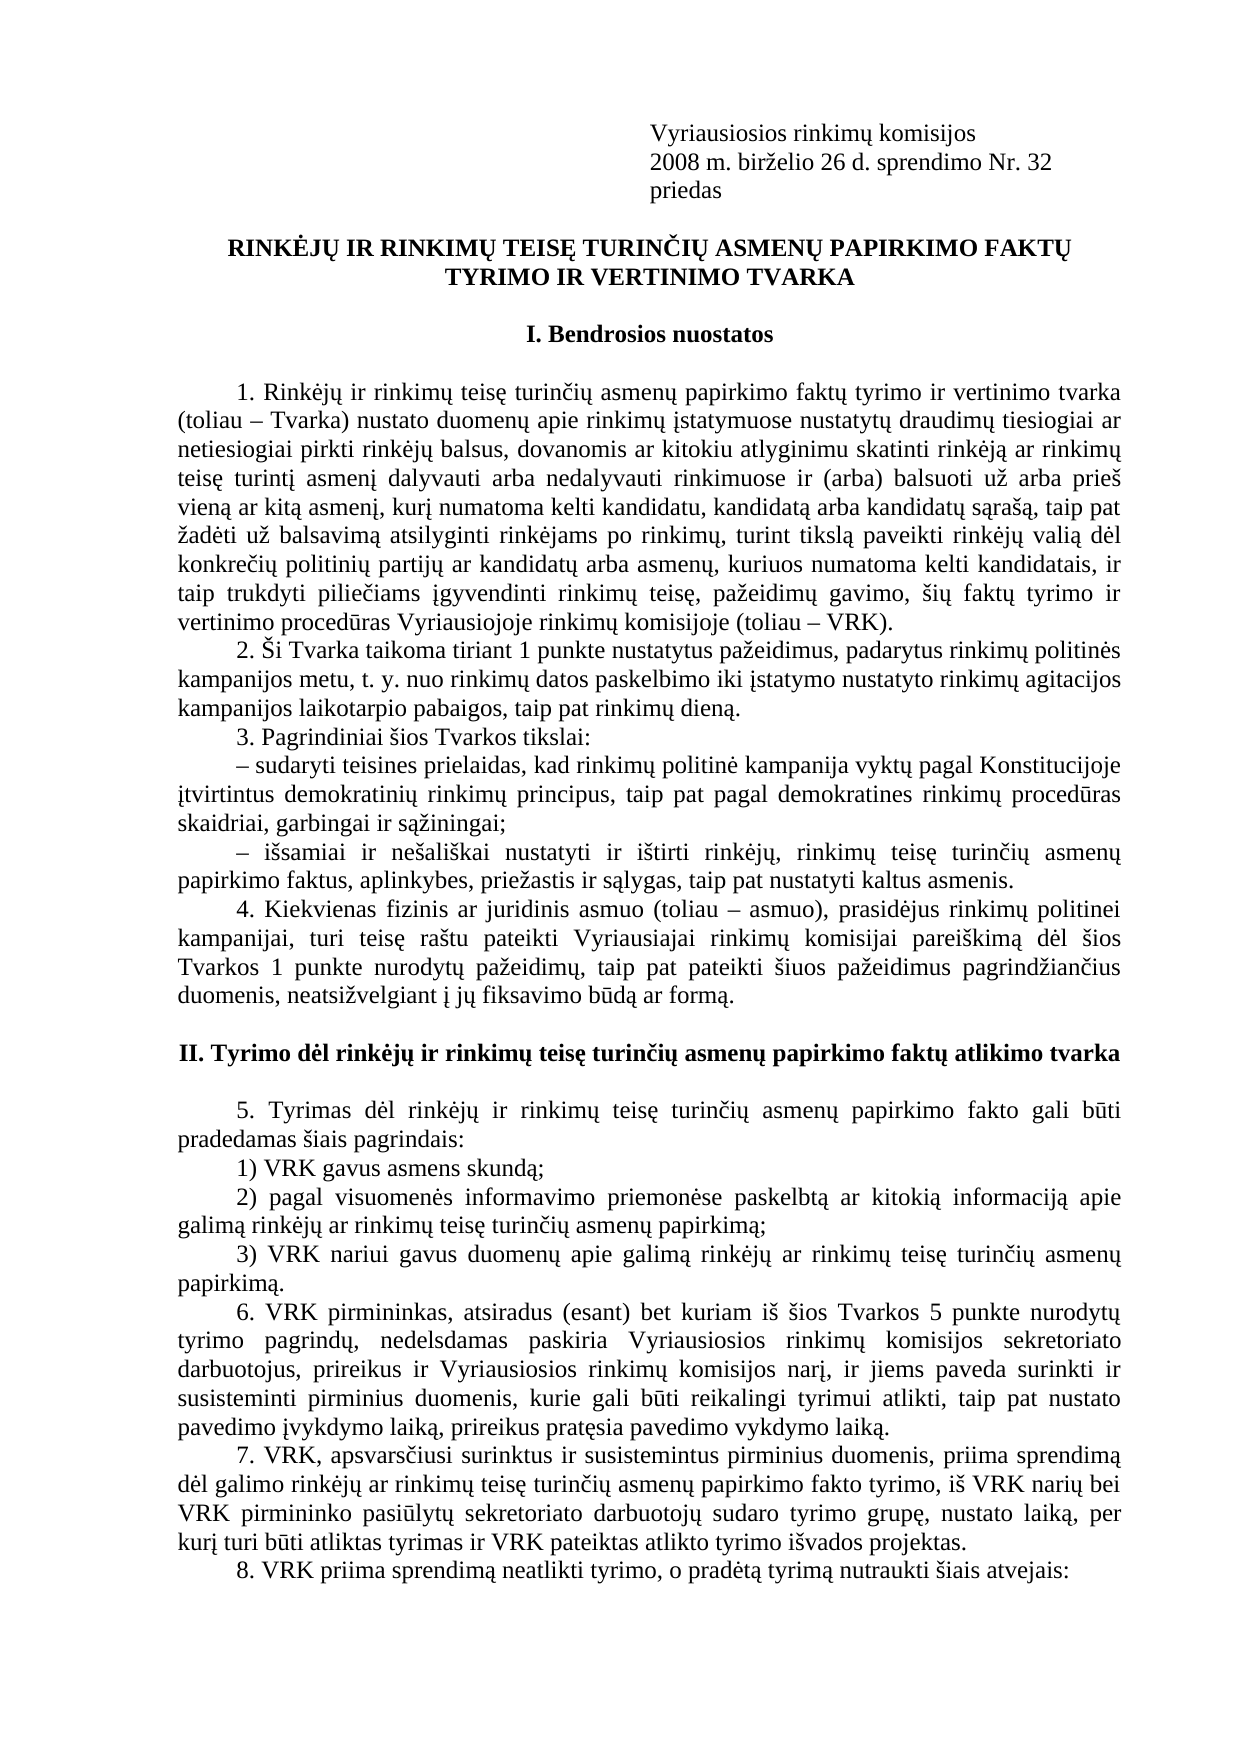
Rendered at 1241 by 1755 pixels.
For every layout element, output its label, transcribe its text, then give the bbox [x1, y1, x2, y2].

text 3) VRK nariui gavus duomenų apie galimą rinkėjų ar rinkimų teisę turinčių asmenų papirkimą. [177, 1239, 1122, 1297]
text RINKĖJŲ IR RINKIMŲ TEISĘ TURINČIŲ ASMENŲ PAPIRKIMO FAKTŲ TYRIMO IR VERTINIMO TVARKA [177, 233, 1122, 291]
text 3. Pagrindiniai šios Tvarkos tikslai: [177, 722, 1122, 751]
text 4. Kiekvienas fizinis ar juridinis asmuo (toliau – asmuo), prasidėjus rinkimų politinei kampanijai, turi teisę raštu pateikti Vyriausiajai rinkimų komisijai pareiškimą dėl šios Tvarkos 1 punkte nurodytų pažeidimų, taip pat pateikti šiuos pažeidimus pagrindžiančius duomenis, neatsižvelgiant į jų fiksavimo būdą ar formą. [177, 894, 1122, 1009]
text 2) pagal visuomenės informavimo priemonėse paskelbtą ar kitokią informaciją apie galimą rinkėjų ar rinkimų teisę turinčių asmenų papirkimą; [177, 1182, 1122, 1239]
text 8. VRK priima sprendimą neatlikti tyrimo, o pradėtą tyrimą nutraukti šiais atvejais: [177, 1556, 1122, 1584]
text 5. Tyrimas dėl rinkėjų ir rinkimų teisę turinčių asmenų papirkimo fakto gali būti pradedamas šiais pagrindais: [177, 1096, 1122, 1153]
text 2. Ši Tvarka taikoma tiriant 1 punkte nustatytus pažeidimus, padarytus rinkimų politinės kampanijos metu, t. y. nuo rinkimų datos paskelbimo iki įstatymo nustatyto rinkimų agitacijos kampanijos laikotarpio pabaigos, taip pat rinkimų dieną. [177, 636, 1122, 722]
text II. Tyrimo dėl rinkėjų ir rinkimų teisę turinčių asmenų papirkimo faktų atlikimo tvarka [177, 1038, 1122, 1067]
text priedas [649, 176, 1122, 204]
text 6. VRK pirmininkas, atsiradus (esant) bet kuriam iš šios Tvarkos 5 punkte nurodytų tyrimo pagrindų, nedelsdamas paskiria Vyriausiosios rinkimų komisijos sekretoriato darbuotojus, prireikus ir Vyriausiosios rinkimų komisijos narį, ir jiems paveda surinkti ir susisteminti pirminius duomenis, kurie gali būti reikalingi tyrimui atlikti, taip pat nustato pavedimo įvykdymo laiką, prireikus pratęsia pavedimo vykdymo laiką. [177, 1297, 1122, 1441]
text 2008 m. birželio 26 d. sprendimo Nr. 32 [649, 147, 1122, 176]
text 1) VRK gavus asmens skundą; [177, 1153, 1122, 1182]
text – sudaryti teisines prielaidas, kad rinkimų politinė kampanija vyktų pagal Konstitucijoje įtvirtintus demokratinių rinkimų principus, taip pat pagal demokratines rinkimų procedūras skaidriai, garbingai ir sąžiningai; [177, 751, 1122, 837]
text 1. Rinkėjų ir rinkimų teisę turinčių asmenų papirkimo faktų tyrimo ir vertinimo tvarka (toliau – Tvarka) nustato duomenų apie rinkimų įstatymuose nustatytų draudimų tiesiogiai ar netiesiogiai pirkti rinkėjų balsus, dovanomis ar kitokiu atlyginimu skatinti rinkėją ar rinkimų teisę turintį asmenį dalyvauti arba nedalyvauti rinkimuose ir (arba) balsuoti už arba prieš vieną ar kitą asmenį, kurį numatoma kelti kandidatu, kandidatą arba kandidatų sąrašą, taip pat žadėti už balsavimą atsilyginti rinkėjams po rinkimų, turint tikslą paveikti rinkėjų valią dėl konkrečių politinių partijų ar kandidatų arba asmenų, kuriuos numatoma kelti kandidatais, ir taip trukdyti piliečiams įgyvendinti rinkimų teisę, pažeidimų gavimo, šių faktų tyrimo ir vertinimo procedūras Vyriausiojoje rinkimų komisijoje (toliau – VRK). [177, 377, 1122, 636]
text I. Bendrosios nuostatos [177, 319, 1122, 348]
text – išsamiai ir nešališkai nustatyti ir ištirti rinkėjų, rinkimų teisę turinčių asmenų papirkimo faktus, aplinkybes, priežastis ir sąlygas, taip pat nustatyti kaltus asmenis. [177, 837, 1122, 894]
text 7. VRK, apsvarsčiusi surinktus ir susistemintus pirminius duomenis, priima sprendimą dėl galimo rinkėjų ar rinkimų teisę turinčių asmenų papirkimo fakto tyrimo, iš VRK narių bei VRK pirmininko pasiūlytų sekretoriato darbuotojų sudaro tyrimo grupę, nustato laiką, per kurį turi būti atliktas tyrimas ir VRK pateiktas atlikto tyrimo išvados projektas. [177, 1441, 1122, 1556]
text Vyriausiosios rinkimų komisijos [649, 118, 1122, 147]
